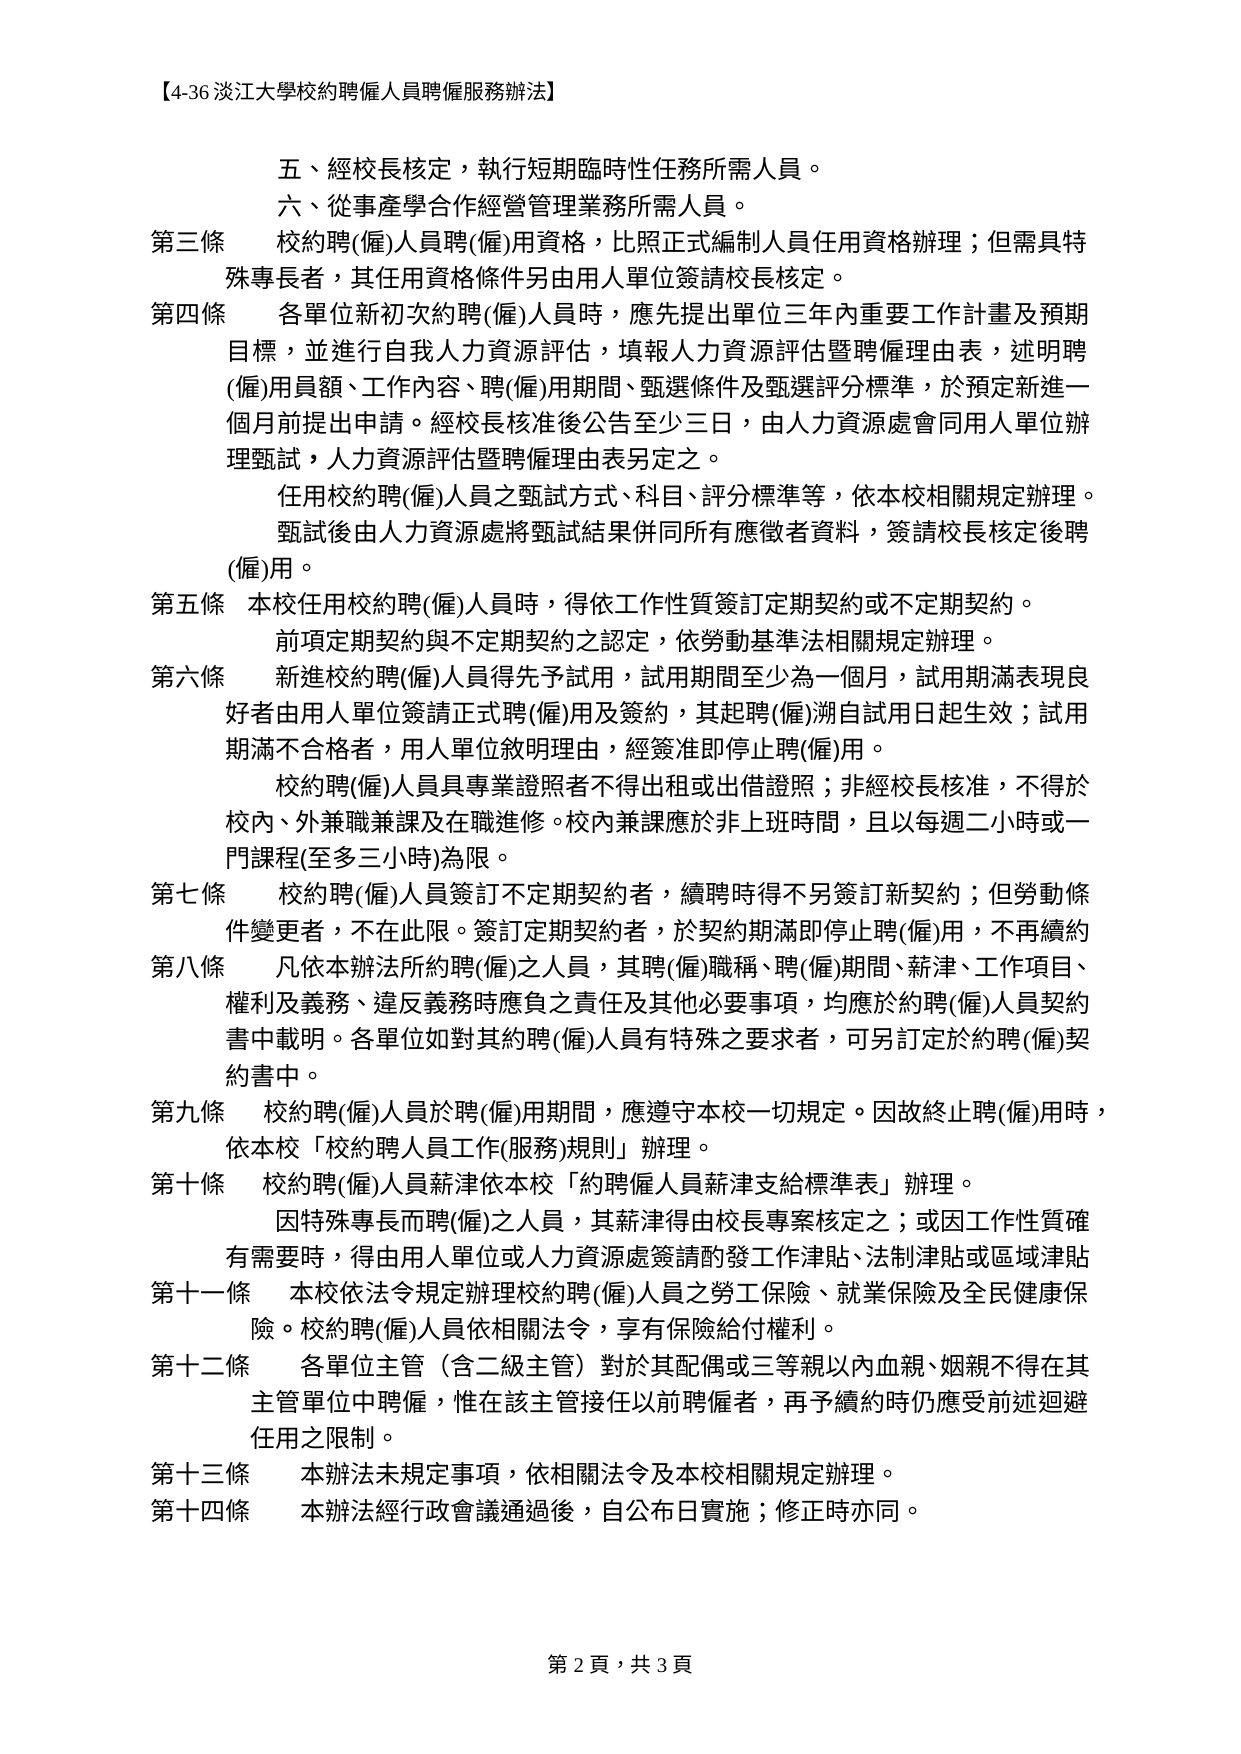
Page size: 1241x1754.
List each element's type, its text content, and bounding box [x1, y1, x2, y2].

text 第十二條 各單位主管（含二級主管）對於其配偶或三等親以內血親、姻親不得在其主管單位中聘僱，惟在該主管接任以前聘僱者，再予續約時仍應受前述迴避任用之限制。 [150, 1346, 1090, 1455]
text 第五條 本校任用校約聘(僱)人員時，得依工作性質簽訂定期契約或不定期契約。 [150, 585, 1090, 621]
text 第四條 各單位新初次約聘(僱)人員時，應先提出單位三年內重要工作計畫及預期目標，並進行自我人力資源評估，填報人力資源評估暨聘僱理由表，述明聘(僱)用員額、工作內容、聘(僱)用期間、甄選條件及甄選評分標準，於預定新進一個月前提出申請。經校長核准後公告至少三日，由人力資源處會同用人單位辦理甄試，人力資源評估暨聘僱理由表另定之。 [150, 295, 1090, 476]
text 第十三條 本辦法未規定事項，依相關法令及本校相關規定辦理。 [150, 1455, 1090, 1491]
text 六、從事產學合作經營管理業務所需人員。 [220, 186, 1090, 222]
text 第六條 新進校約聘(僱)人員得先予試用，試用期間至少為一個月，試用期滿表現良好者由用人單位簽請正式聘(僱)用及簽約，其起聘(僱)溯自試用日起生效；試用期滿不合格者，用人單位敘明理由，經簽准即停止聘(僱)用。 [150, 657, 1090, 766]
text 前項定期契約與不定期契約之認定，依勞動基準法相關規定辦理。 [275, 621, 1090, 657]
text 第八條 凡依本辦法所約聘(僱)之人員，其聘(僱)職稱、聘(僱)期間、薪津、工作項目、權利及義務、違反義務時應負之責任及其他必要事項，均應於約聘(僱)人員契約書中載明。各單位如對其約聘(僱)人員有特殊之要求者，可另訂定於約聘(僱)契約書中。 [150, 947, 1090, 1092]
text 第九條 校約聘(僱)人員於聘(僱)用期間，應遵守本校一切規定。因故終止聘(僱)用時，依本校「校約聘人員工作(服務)規則」辦理。 [150, 1092, 1090, 1165]
text 第十四條 本辦法經行政會議通過後，自公布日實施；修正時亦同。 [150, 1491, 1090, 1527]
text 因特殊專長而聘(僱)之人員，其薪津得由校長專案核定之；或因工作性質確有需要時，得由用人單位或人力資源處簽請酌發工作津貼、法制津貼或區域津貼。 [225, 1201, 1090, 1274]
text 校約聘(僱)人員具專業證照者不得出租或出借證照；非經校長核准，不得於校內、外兼職兼課及在職進修。校內兼課應於非上班時間，且以每週二小時或一門課程(至多三小時)為限。 [225, 766, 1090, 875]
text 第十條 校約聘(僱)人員薪津依本校「約聘僱人員薪津支給標準表」辦理。 [150, 1165, 1090, 1201]
text 甄試後由人力資源處將甄試結果併同所有應徵者資料，簽請校長核定後聘(僱)用。 [227, 512, 1090, 585]
text 任用校約聘(僱)人員之甄試方式、科目、評分標準等，依本校相關規定辦理。 [227, 476, 1093, 512]
text 第十一條 本校依法令規定辦理校約聘(僱)人員之勞工保險、就業保險及全民健康保險。校約聘(僱)人員依相關法令，享有保險給付權利。 [150, 1274, 1090, 1346]
text 第七條 校約聘(僱)人員簽訂不定期契約者，續聘時得不另簽訂新契約；但勞動條件變更者，不在此限。簽訂定期契約者，於契約期滿即停止聘(僱)用，不再續約。 [150, 875, 1090, 947]
text 第三條 校約聘(僱)人員聘(僱)用資格，比照正式編制人員任用資格辦理；但需具特殊專長者，其任用資格條件另由用人單位簽請校長核定。 [150, 222, 1090, 295]
text 五、經校長核定，執行短期臨時性任務所需人員。 [220, 150, 1090, 186]
